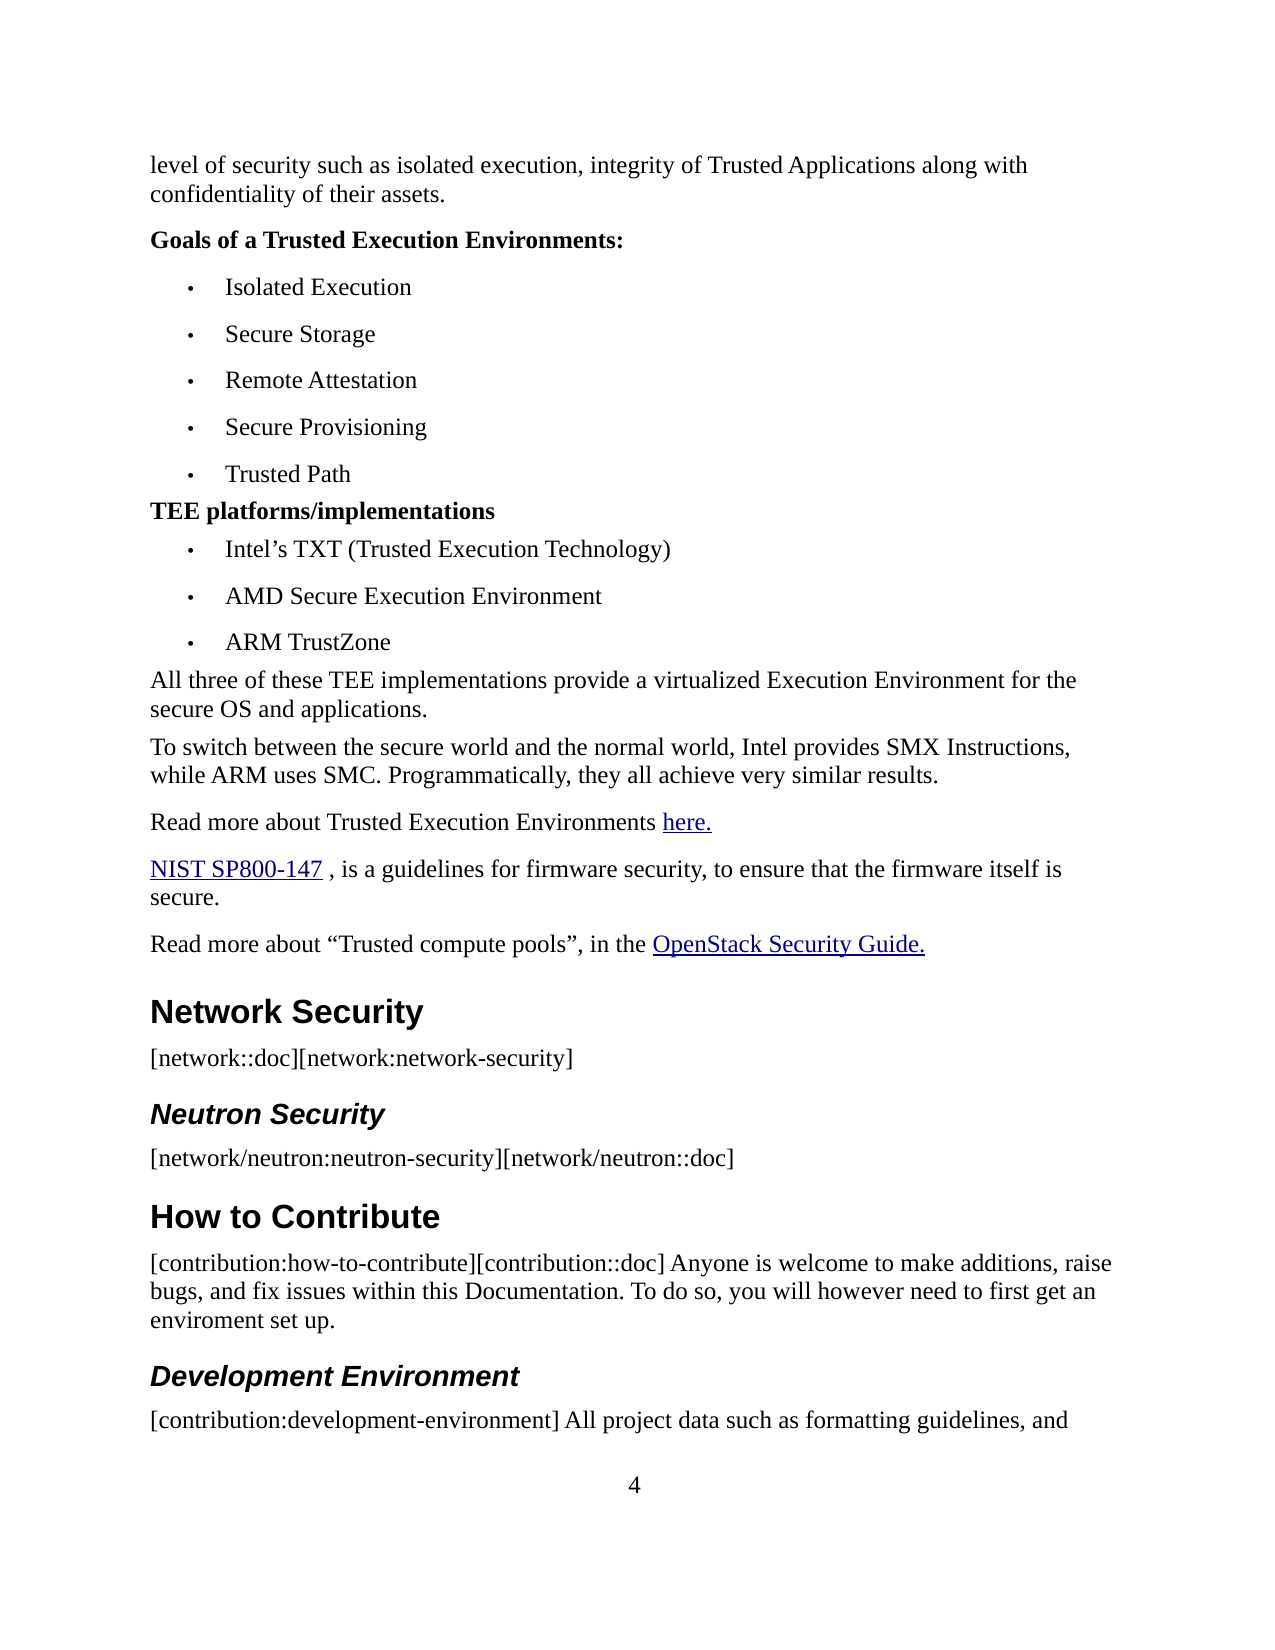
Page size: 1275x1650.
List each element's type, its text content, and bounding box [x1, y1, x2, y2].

text To switch between the secure world and the normal world, Intel provides SMX Instructions, while ARM uses SMC. Programmatically, they all achieve very similar results. [150, 732, 1125, 789]
list Secure Storage [187, 319, 1125, 347]
text All three of these TEE implementations provide a virtualized Execution Environment for the secure OS and applications. [150, 665, 1125, 723]
list Trusted Path [187, 459, 1125, 487]
text Read more about Trusted Execution Environments here. [150, 807, 1125, 836]
list Secure Provisioning [187, 412, 1125, 441]
text [contribution:development-environment] All project data such as formatting guidelines, and [150, 1405, 1125, 1434]
subtitle Development Environment [150, 1359, 1125, 1392]
text Goals of a Trusted Execution Environments: [150, 225, 1125, 254]
text [network::doc][network:network-security] [150, 1043, 1125, 1072]
subtitle How to Contribute [150, 1197, 1125, 1235]
text [network/neutron:neutron-security][network/neutron::doc] [150, 1143, 1125, 1172]
text [contribution:how-to-contribute][contribution::doc] Anyone is welcome to make additions, raise bugs, and fix issues within this Documentation. To do so, you will however need to first get an enviroment set up. [150, 1248, 1125, 1334]
list Isolated Execution [187, 272, 1125, 301]
list ARM TrustZone [187, 627, 1125, 656]
list Intel’s TXT (Trusted Execution Technology) [187, 534, 1125, 563]
list Remote Attestation [187, 365, 1125, 394]
text TEE platforms/implementations [150, 496, 1125, 525]
text level of security such as isolated execution, integrity of Trusted Applications along with confidentiality of their assets. [150, 150, 1125, 207]
text NIST SP800-147 , is a guidelines for firmware security, to ensure that the firmware itself is secure. [150, 854, 1125, 911]
subtitle Neutron Security [150, 1097, 1125, 1130]
list AMD Secure Execution Environment [187, 581, 1125, 609]
subtitle Network Security [150, 992, 1125, 1031]
text Read more about “Trusted compute pools”, in the OpenStack Security Guide. [150, 929, 1125, 958]
